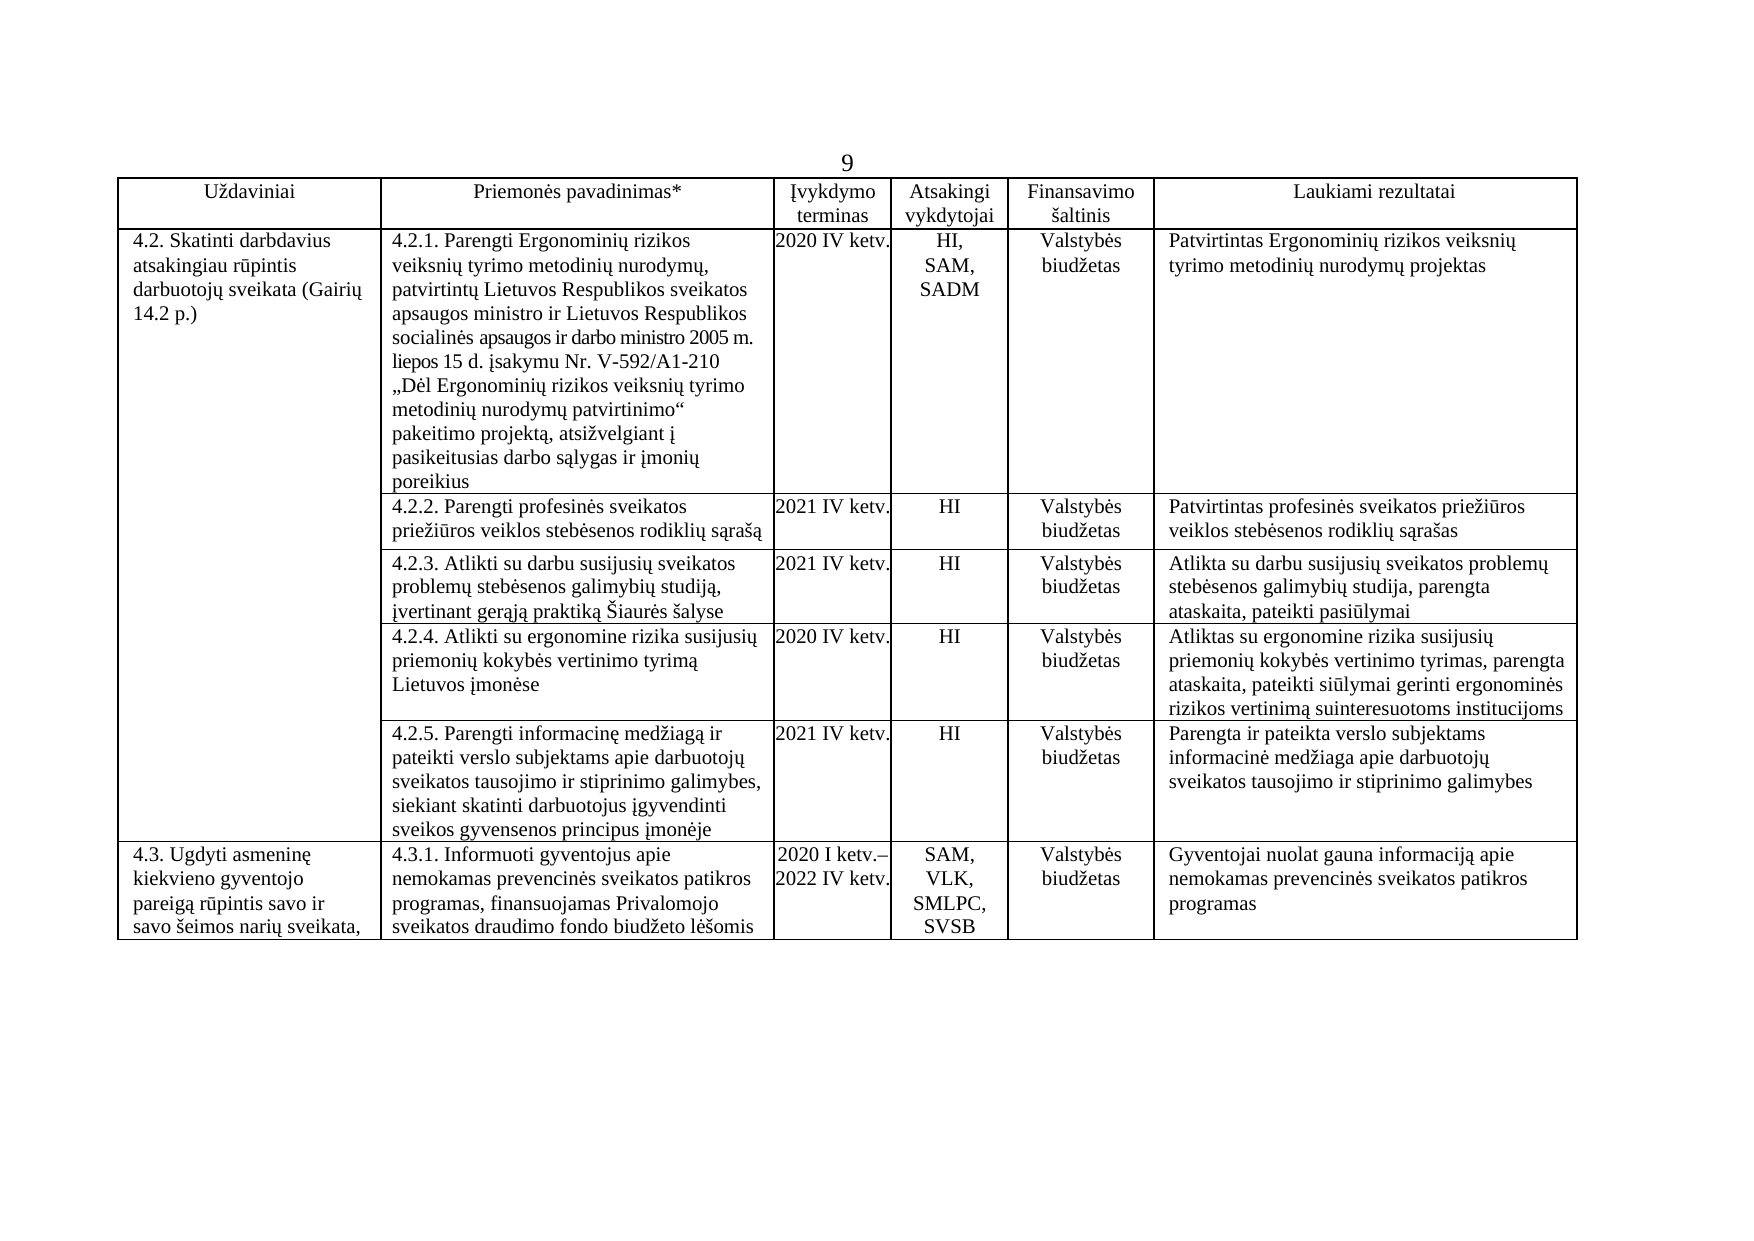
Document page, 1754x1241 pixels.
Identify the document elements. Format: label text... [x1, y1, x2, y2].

table_header Finansavimo šaltinis [1009, 179, 1153, 227]
table_cell 2020 IV ketv. [775, 624, 890, 720]
table_cell Patvirtintas profesinės sveikatos priežiūros veiklos stebėsenos rodiklių sąrašas [1155, 494, 1576, 549]
table_cell Valstybės biudžetas [1009, 842, 1153, 938]
table_cell 4.2.3. Atlikti su darbu susijusių sveikatos problemų stebėsenos galimybių studiją, įvertinant gerąją praktiką Šiaurės šalyse [382, 550, 773, 623]
table_header Atsakingi vykdytojai [892, 179, 1007, 227]
table_cell Valstybės biudžetas [1009, 721, 1153, 841]
table_cell Valstybės biudžetas [1009, 494, 1153, 549]
table_cell Valstybės biudžetas [1009, 624, 1153, 720]
table_cell 4.3.1. Informuoti gyventojus apie nemokamas prevencinės sveikatos patikros programas, finansuojamas Privalomojo sveikatos draudimo fondo biudžeto lėšomis [382, 842, 773, 938]
table_header Priemonės pavadinimas* [382, 179, 773, 227]
table_cell Valstybės biudžetas [1009, 230, 1153, 493]
table_cell HI, SAM, SADM [892, 230, 1007, 493]
table_cell Gyventojai nuolat gauna informaciją apie nemokamas prevencinės sveikatos patikros programas [1155, 842, 1576, 938]
table_header Laukiami rezultatai [1155, 179, 1576, 227]
table_cell 4.2.2. Parengti profesinės sveikatos priežiūros veiklos stebėsenos rodiklių sąrašą [382, 494, 773, 549]
table_cell 2021 IV ketv. [775, 721, 890, 841]
table_header Uždaviniai [119, 179, 380, 227]
table_cell HI [892, 624, 1007, 720]
table_cell Parengta ir pateikta verslo subjektams informacinė medžiaga apie darbuotojų sveikatos tausojimo ir stiprinimo galimybes [1155, 721, 1576, 841]
table_cell SAM, VLK, SMLPC, SVSB [892, 842, 1007, 938]
table_cell 4.3. Ugdyti asmeninę kiekvieno gyventojo pareigą rūpintis savo ir savo šeimos narių sveikata, [119, 842, 380, 938]
table_cell HI [892, 494, 1007, 549]
table_cell 2020 I ketv.–2022 IV ketv. [775, 842, 890, 938]
table_cell Patvirtintas Ergonominių rizikos veiksnių tyrimo metodinių nurodymų projektas [1155, 230, 1576, 493]
table_cell 2021 IV ketv. [775, 550, 890, 623]
table_cell Atlikta su darbu susijusių sveikatos problemų stebėsenos galimybių studija, parengta ataskaita, pateikti pasiūlymai [1155, 550, 1576, 623]
table_header Įvykdymo terminas [775, 179, 890, 227]
table_cell Atliktas su ergonomine rizika susijusių priemonių kokybės vertinimo tyrimas, parengta ataskaita, pateikti siūlymai gerinti ergonominės rizikos vertinimą suinteresuotoms institucijoms [1155, 624, 1576, 720]
table_cell 4.2.4. Atlikti su ergonomine rizika susijusių priemonių kokybės vertinimo tyrimą Lietuvos įmonėse [382, 624, 773, 720]
table_cell HI [892, 550, 1007, 623]
table_cell Valstybės biudžetas [1009, 550, 1153, 623]
table_cell 4.2. Skatinti darbdavius atsakingiau rūpintis darbuotojų sveikata (Gairių 14.2 p.) [119, 230, 380, 841]
table_cell 4.2.5. Parengti informacinę medžiagą ir pateikti verslo subjektams apie darbuotojų sveikatos tausojimo ir stiprinimo galimybes, siekiant skatinti darbuotojus įgyvendinti sveikos gyvensenos principus įmonėje [382, 721, 773, 841]
table_cell 2021 IV ketv. [775, 494, 890, 549]
table_cell HI [892, 721, 1007, 841]
table_cell 2020 IV ketv. [775, 230, 890, 493]
table_cell 4.2.1. Parengti Ergonominių rizikos veiksnių tyrimo metodinių nurodymų, patvirtintų Lietuvos Respublikos sveikatos apsaugos ministro ir Lietuvos Respublikos socialinės apsaugos ir darbo ministro 2005 m. liepos 15 d. įsakymu Nr. V-592/A1-210 „Dėl Ergonominių rizikos veiksnių tyrimo metodinių nurodymų patvirtinimo“ pakeitimo projektą, atsižvelgiant į pasikeitusias darbo sąlygas ir įmonių poreikius [382, 230, 773, 493]
